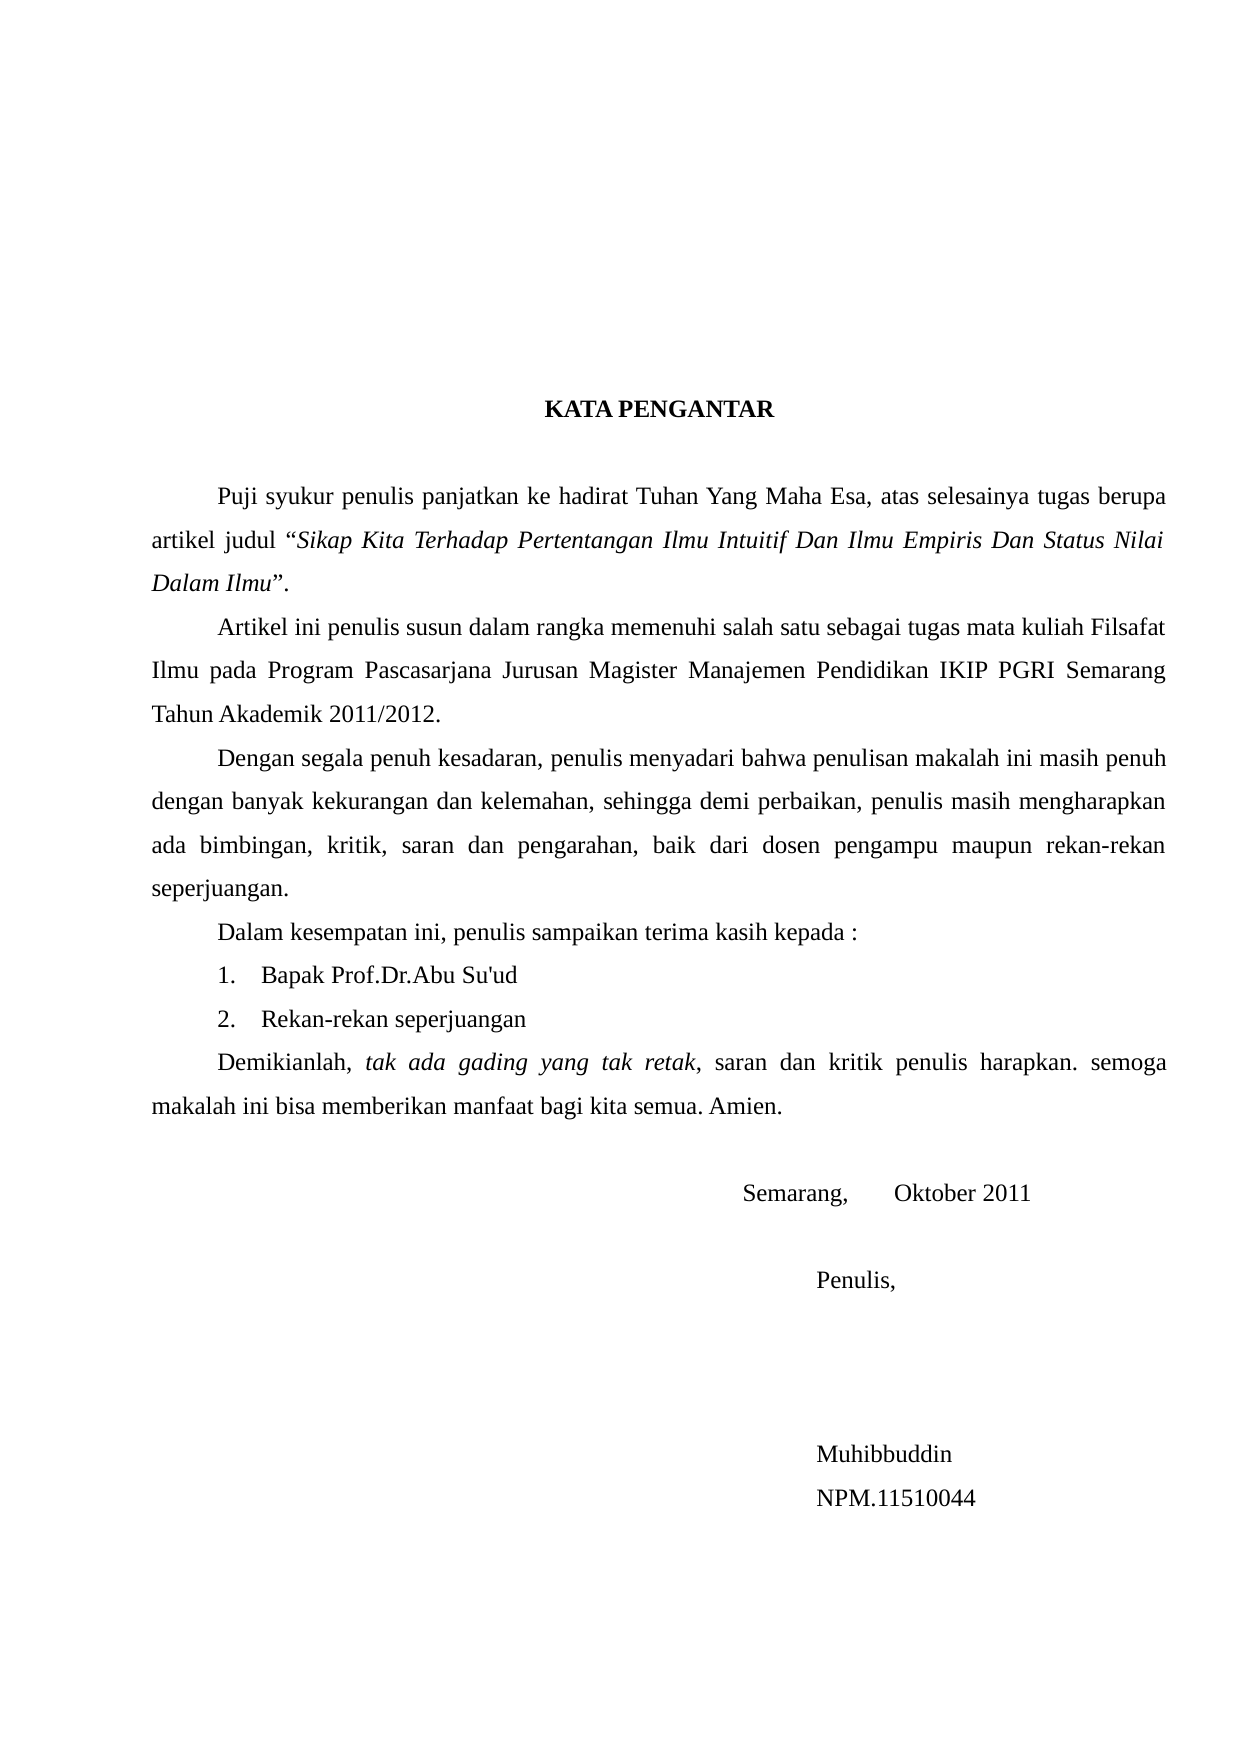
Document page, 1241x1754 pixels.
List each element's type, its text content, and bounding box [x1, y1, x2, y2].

text Muhibbuddin NPM.11510044 [151, 1439, 1167, 1555]
text Dalam kesempatan ini, penulis sampaikan terima kasih kepada : [151, 917, 1167, 946]
text Semarang, Oktober 2011 [151, 1178, 1167, 1207]
text KATA PENGANTAR [151, 394, 1167, 423]
list Rekan-rekan seperjuangan [151, 1004, 1167, 1033]
text Penulis, [151, 1265, 1167, 1294]
text Artikel ini penulis susun dalam rangka memenuhi salah satu sebagai tugas mata kuliah Filsafat Ilmu pada Program Pascasarjana Jurusan Magister Manajemen Pendidikan IKIP PGRI Semarang Tahun Akademik 2011/2012. [151, 612, 1167, 728]
list Bapak Prof.Dr.Abu Su'ud [151, 960, 1167, 989]
text Puji syukur penulis panjatkan ke hadirat Tuhan Yang Maha Esa, atas selesainya tugas berupa artikel judul “Sikap Kita Terhadap Pertentangan Ilmu Intuitif Dan Ilmu Empiris Dan Status Nilai Dalam Ilmu”. [151, 481, 1167, 597]
text Dengan segala penuh kesadaran, penulis menyadari bahwa penulisan makalah ini masih penuh dengan banyak kekurangan dan kelemahan, sehingga demi perbaikan, penulis masih mengharapkan ada bimbingan, kritik, saran dan pengarahan, baik dari dosen pengampu maupun rekan-rekan seperjuangan. [151, 742, 1167, 902]
text Demikianlah, tak ada gading yang tak retak, saran dan kritik penulis harapkan. semoga makalah ini bisa memberikan manfaat bagi kita semua. Amien. [151, 1047, 1167, 1120]
